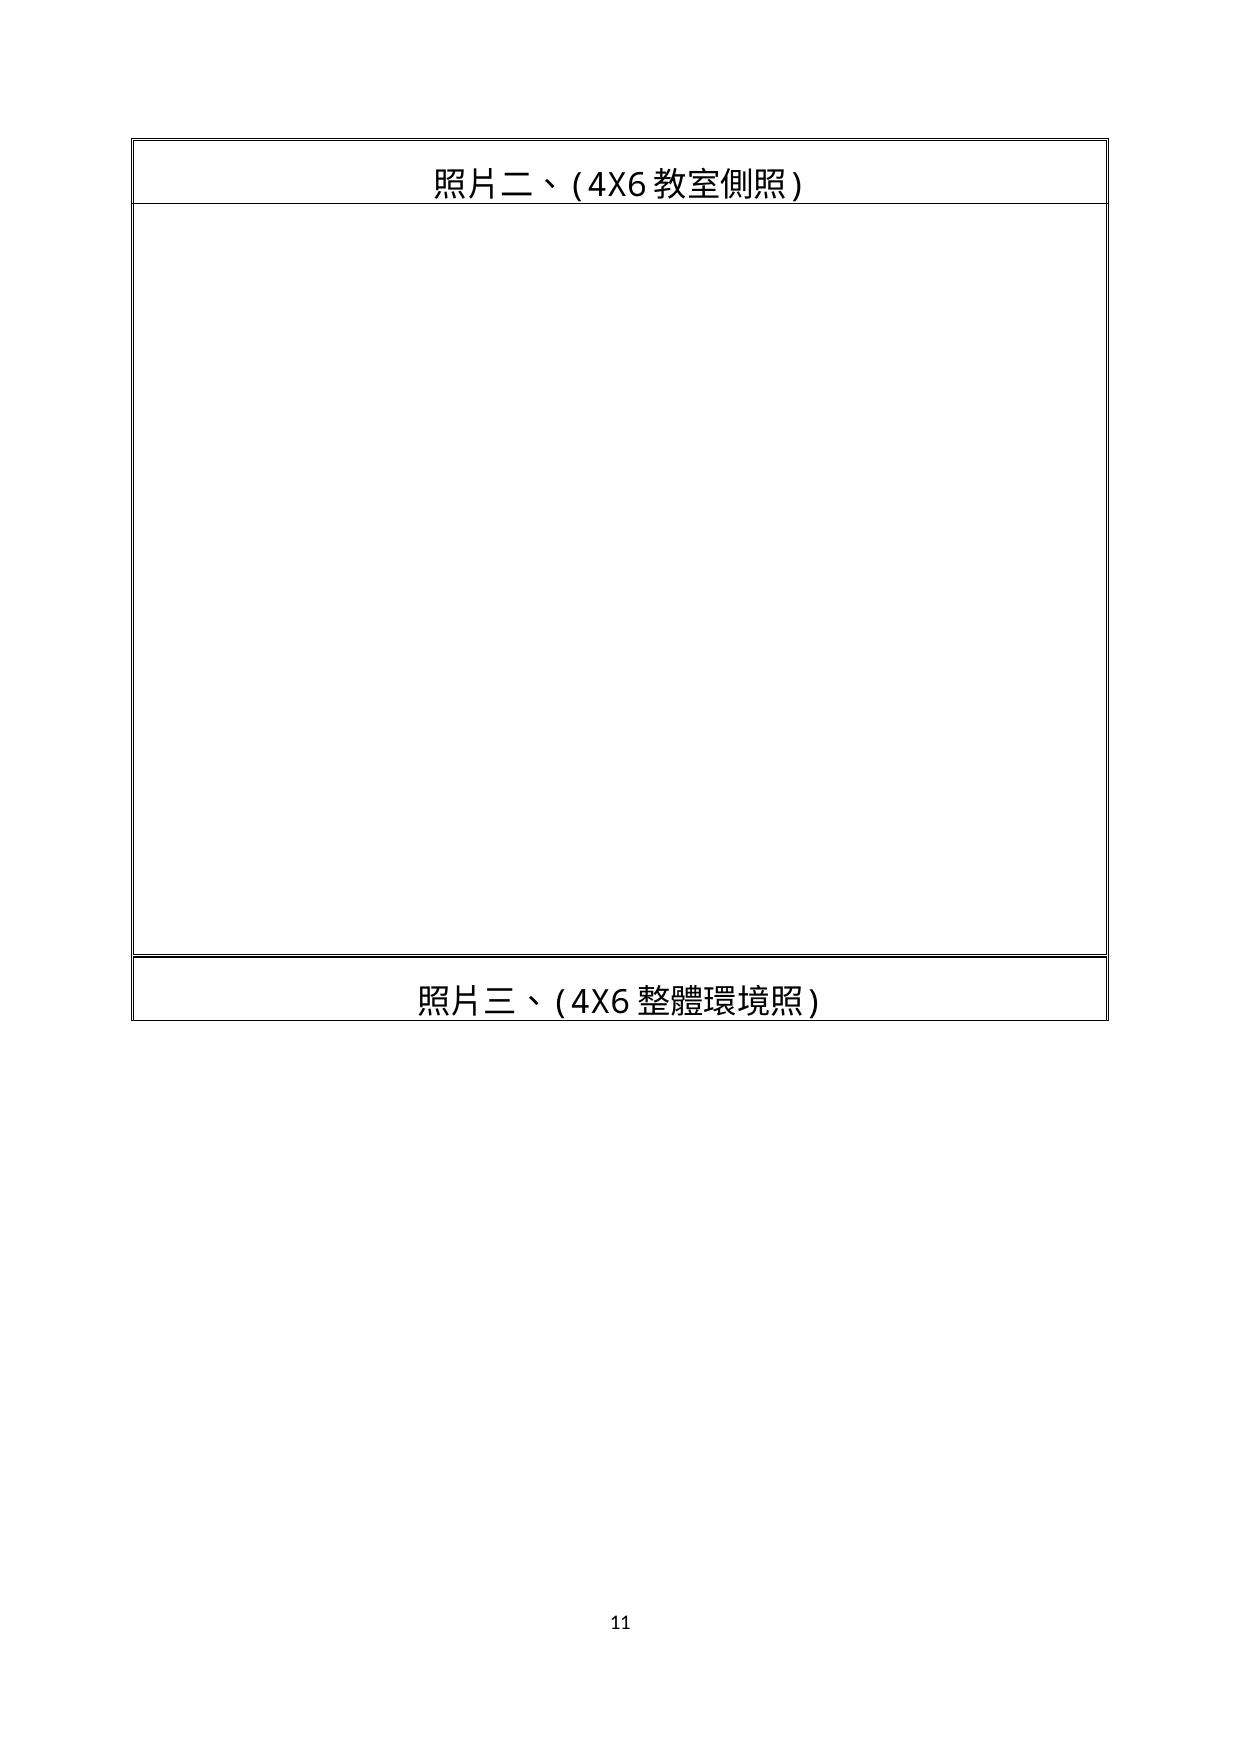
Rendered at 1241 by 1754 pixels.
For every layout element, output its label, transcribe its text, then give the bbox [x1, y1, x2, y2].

table_cell [134, 204, 1106, 954]
table_header 照片二、(4X6教室側照) [134, 141, 1106, 203]
table_cell 照片三、(4X6整體環境照) [134, 958, 1106, 1020]
